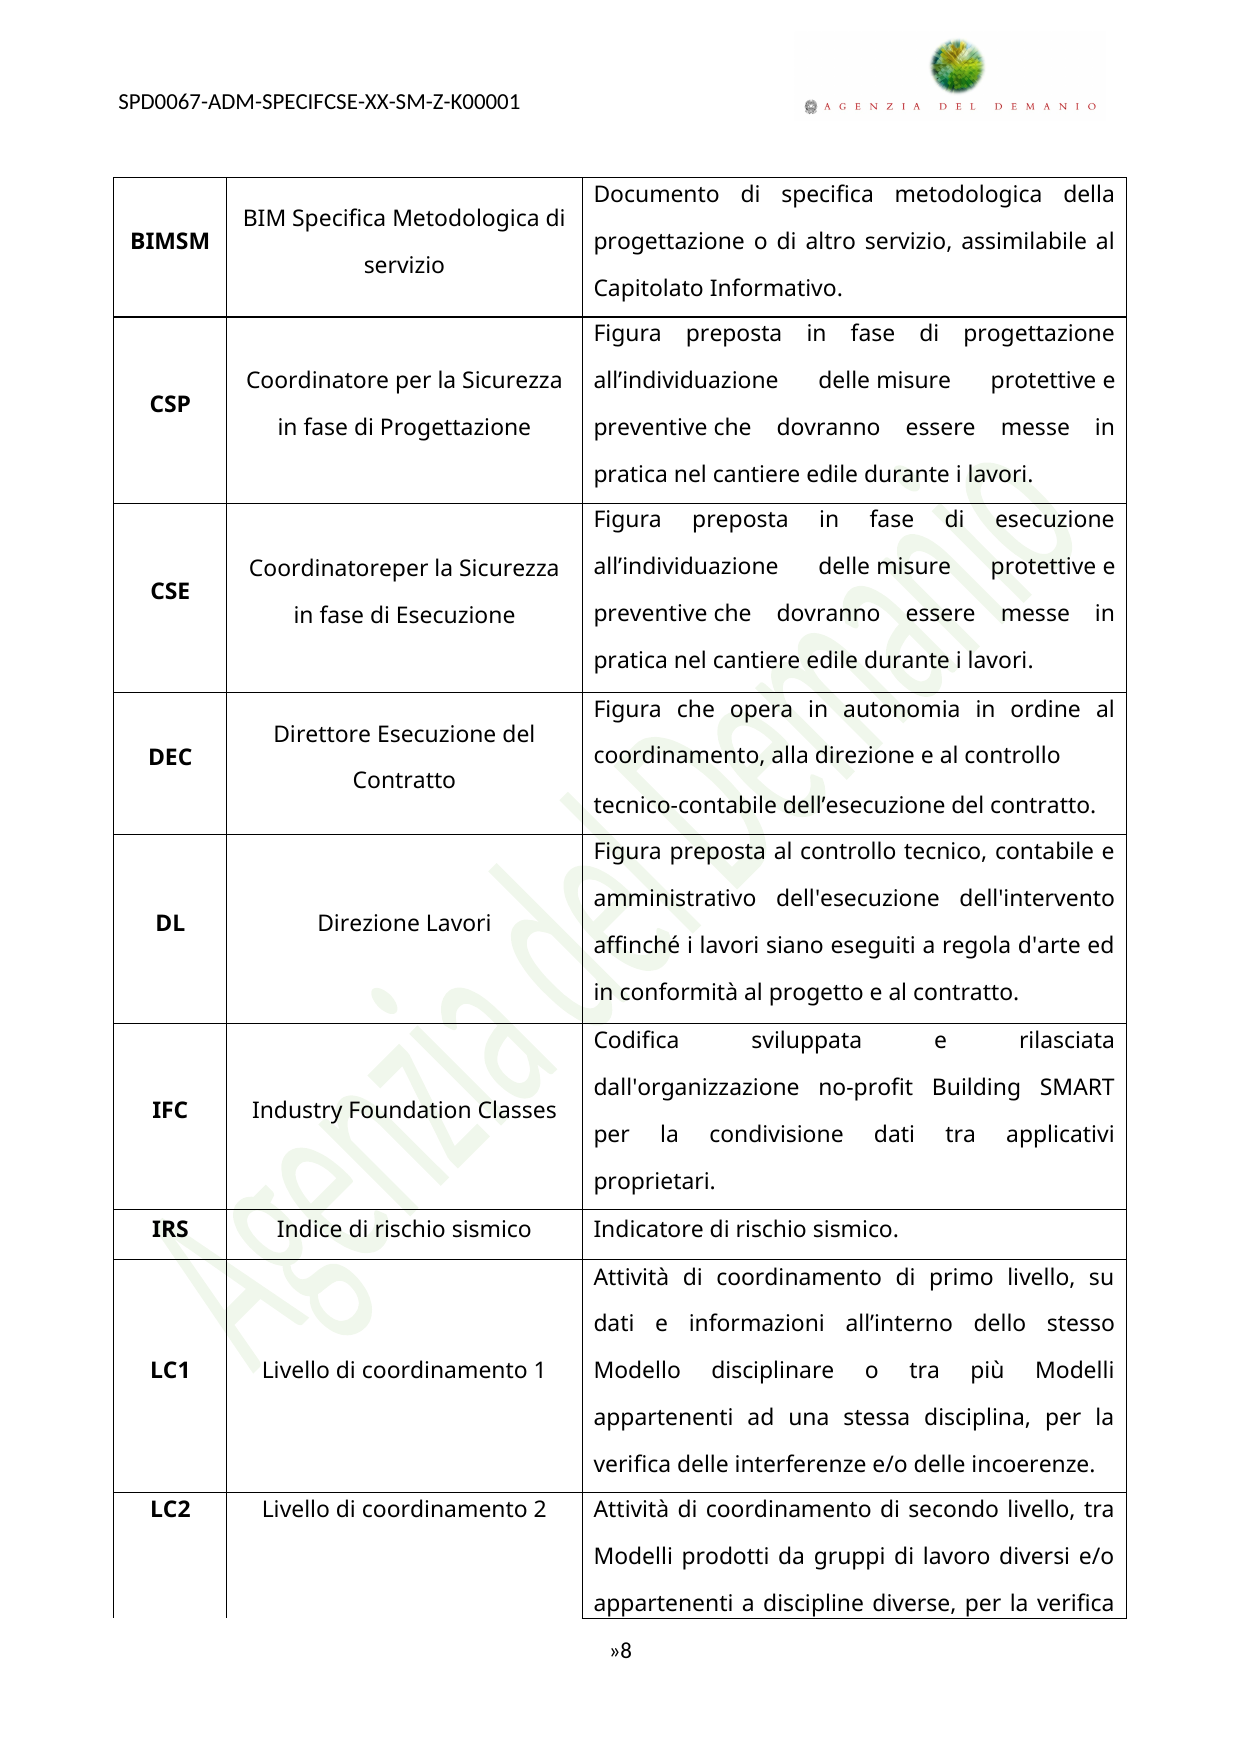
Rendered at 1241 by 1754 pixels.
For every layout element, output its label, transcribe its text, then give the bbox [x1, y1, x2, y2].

table_cell Industry Foundation Classes [227, 1024, 582, 1209]
table_cell IFC [114, 1024, 226, 1209]
table_cell CSE [114, 504, 226, 692]
table_cell Direzione Lavori [227, 835, 582, 1023]
table_cell Attività di coordinamento di primo livello, su dati e informazioni all’interno dello stesso Modello disciplinare o tra più Modelli appartenenti ad una stessa disciplina, per la verifica delle interferenze e/o delle incoerenze. [583, 1260, 1126, 1492]
table_cell DEC [114, 693, 226, 834]
table_cell Documento di specifica metodologica della progettazione o di altro servizio, assimilabile al Capitolato Informativo. [583, 178, 1126, 316]
table_cell Indice di rischio sismico [282, 1210, 309, 1232]
table_cell Direttore Esecuzione del Contratto [227, 693, 582, 834]
table_cell Livello di coordinamento 2 [227, 1493, 582, 1618]
table_cell Coordinatoreper la Sicurezza in fase di Esecuzione [227, 504, 582, 692]
table_cell IRS [114, 1210, 226, 1259]
table_cell DL [114, 835, 226, 1023]
table_cell Indice di rischio sismico [300, 1210, 582, 1259]
table_cell Coordinatore per la Sicurezza in fase di Progettazione [227, 318, 582, 502]
table_cell Figura che opera in autonomia in ordine al coordinamento, alla direzione e al controllo tecnico-contabile dell’esecuzione del contratto. [583, 693, 1126, 834]
table_cell BIMSM [114, 178, 226, 316]
table_cell Indice di rischio sismico [322, 1210, 374, 1237]
table_cell Livello di coordinamento 1 [227, 1260, 582, 1492]
table_cell LC2 [114, 1493, 226, 1618]
table_cell Figura preposta al controllo tecnico, contabile e amministrativo dell'esecuzione dell'intervento affinché i lavori siano eseguiti a regola d'arte ed in conformità al progetto e al contratto. [583, 835, 1126, 1023]
table_cell LC1 [114, 1260, 226, 1492]
table_cell Attività di coordinamento di secondo livello, tra Modelli prodotti da gruppi di lavoro diversi e/o appartenenti a discipline diverse, per la verifica [583, 1493, 1126, 1618]
table_cell Figura preposta in fase di progettazione all’individuazione delle misure protettive e preventive che dovranno essere messe in pratica nel cantiere edile durante i lavori. [583, 318, 1126, 502]
table_cell Indice di rischio sismico [248, 1211, 289, 1252]
table_cell Indice di rischio sismico [227, 1210, 262, 1259]
table_cell BIM Specifica Metodologica di servizio [227, 178, 582, 316]
table_cell Codifica sviluppata e rilasciata dall'organizzazione no-profit Building SMART per la condivisione dati tra applicativi proprietari. [583, 1024, 1126, 1209]
table_cell Figura preposta in fase di esecuzione all’individuazione delle misure protettive e preventive che dovranno essere messe in pratica nel cantiere edile durante i lavori. [583, 504, 1126, 692]
table_cell CSP [114, 318, 226, 502]
table_cell Indicatore di rischio sismico. [583, 1210, 1126, 1259]
